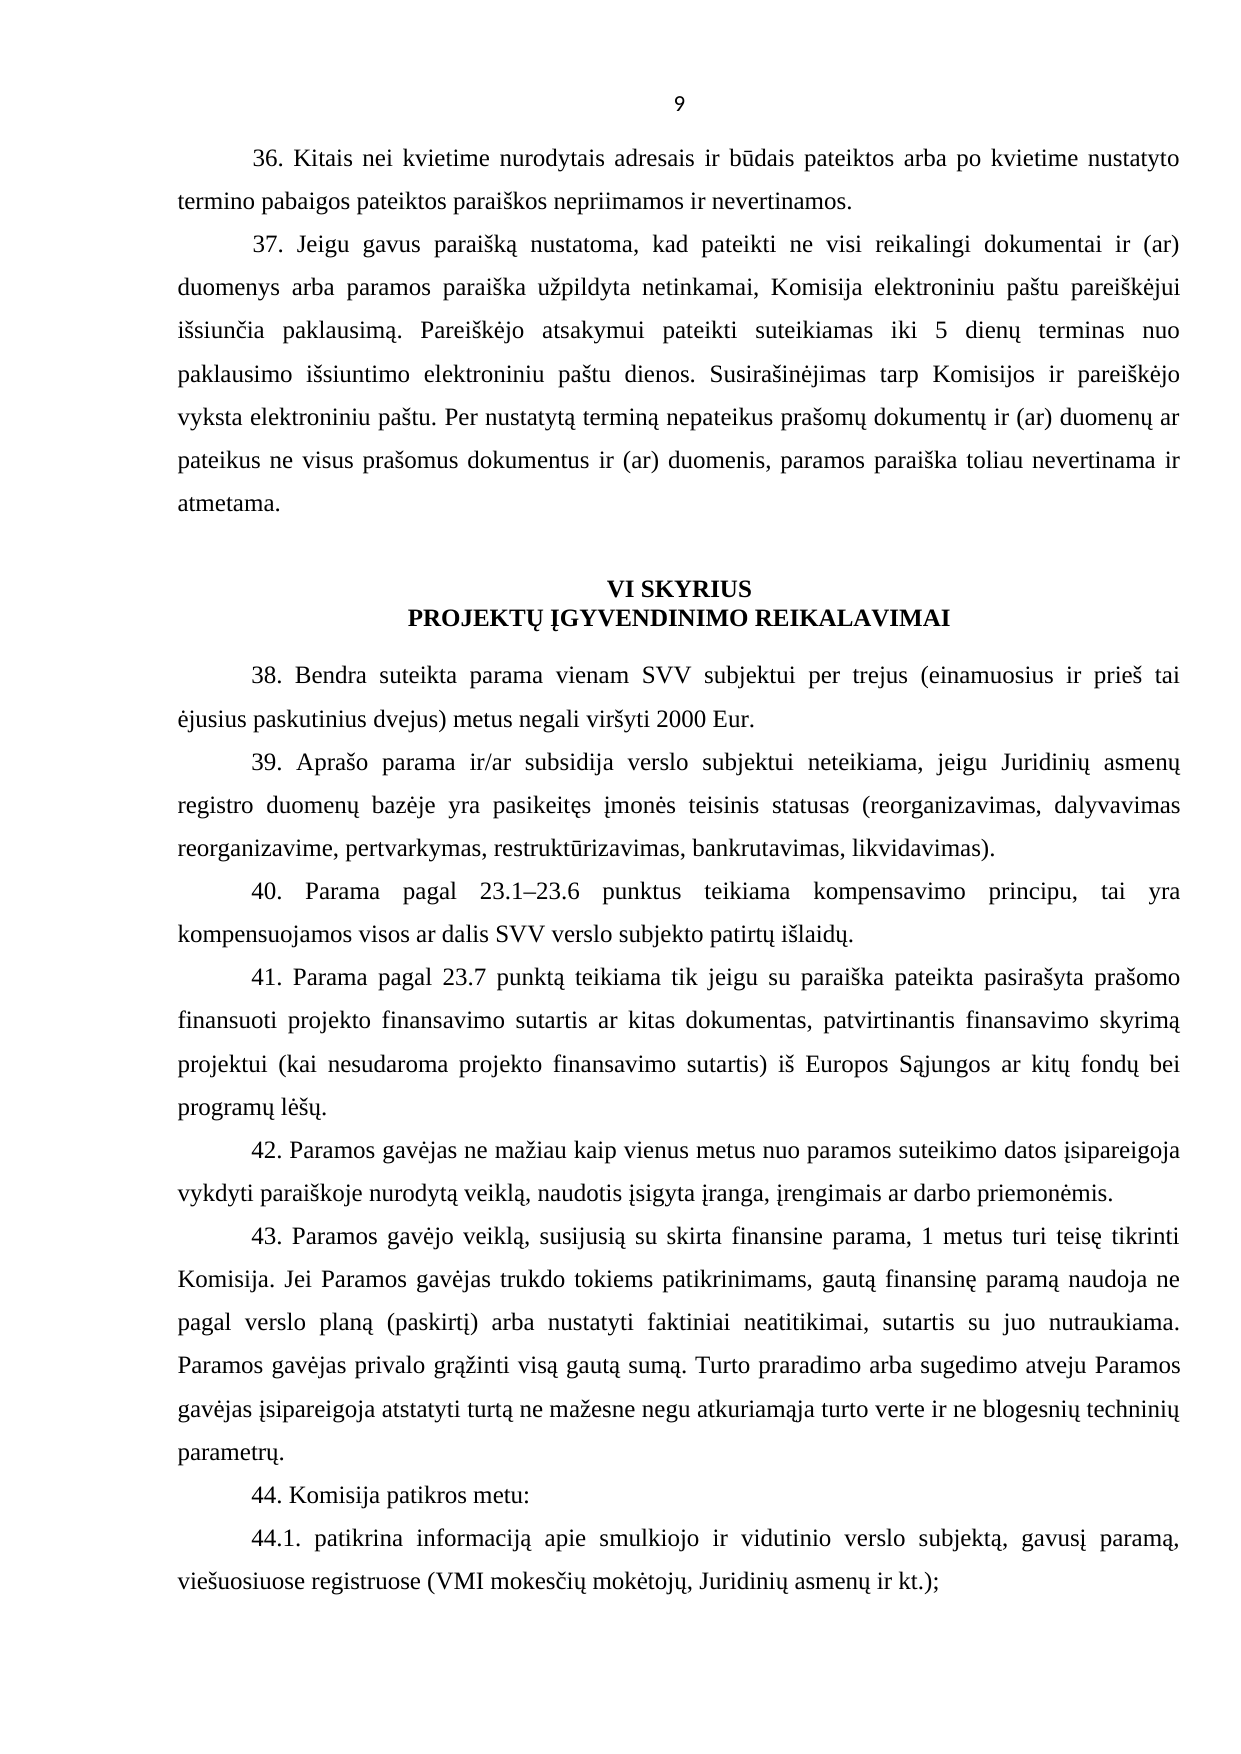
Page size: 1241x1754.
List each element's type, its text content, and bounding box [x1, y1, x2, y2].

text 42. Paramos gavėjas ne mažiau kaip vienus metus nuo paramos suteikimo datos įsipareigoja vykdyti paraiškoje nurodytą veiklą, naudotis įsigyta įranga, įrengimais ar darbo priemonėmis. [177, 1135, 1181, 1207]
text 43. Paramos gavėjo veiklą, susijusią su skirta finansine parama, 1 metus turi teisę tikrinti Komisija. Jei Paramos gavėjas trukdo tokiems patikrinimams, gautą finansinę paramą naudoja ne pagal verslo planą (paskirtį) arba nustatyti faktiniai neatitikimai, sutartis su juo nutraukiama. Paramos gavėjas privalo grąžinti visą gautą sumą. Turto praradimo arba sugedimo atveju Paramos gavėjas įsipareigoja atstatyti turtą ne mažesne negu atkuriamąja turto verte ir ne blogesnių techninių parametrų. [177, 1221, 1181, 1466]
text 44. Komisija patikros metu: [177, 1480, 1181, 1509]
text VI SKYRIUS [177, 574, 1181, 603]
text 41. Parama pagal 23.7 punktą teikiama tik jeigu su paraiška pateikta pasirašyta prašomo finansuoti projekto finansavimo sutartis ar kitas dokumentas, patvirtinantis finansavimo skyrimą projektui (kai nesudaroma projekto finansavimo sutartis) iš Europos Sąjungos ar kitų fondų bei programų lėšų. [177, 962, 1181, 1121]
text 39. Aprašo parama ir/ar subsidija verslo subjektui neteikiama, jeigu Juridinių asmenų registro duomenų bazėje yra pasikeitęs įmonės teisinis statusas (reorganizavimas, dalyvavimas reorganizavime, pertvarkymas, restruktūrizavimas, bankrutavimas, likvidavimas). [177, 747, 1181, 862]
text 37. Jeigu gavus paraišką nustatoma, kad pateikti ne visi reikalingi dokumentai ir (ar) duomenys arba paramos paraiška užpildyta netinkamai, Komisija elektroniniu paštu pareiškėjui išsiunčia paklausimą. Pareiškėjo atsakymui pateikti suteikiamas iki 5 dienų terminas nuo paklausimo išsiuntimo elektroniniu paštu dienos. Susirašinėjimas tarp Komisijos ir pareiškėjo vyksta elektroniniu paštu. Per nustatytą terminą nepateikus prašomų dokumentų ir (ar) duomenų ar pateikus ne visus prašomus dokumentus ir (ar) duomenis, paramos paraiška toliau nevertinama ir atmetama. [177, 229, 1181, 517]
text 44.1. patikrina informaciją apie smulkiojo ir vidutinio verslo subjektą, gavusį paramą, viešuosiuose registruose (VMI mokesčių mokėtojų, Juridinių asmenų ir kt.); [177, 1523, 1181, 1595]
text 38. Bendra suteikta parama vienam SVV subjektui per trejus (einamuosius ir prieš tai ėjusius paskutinius dvejus) metus negali viršyti 2000 Eur. [177, 661, 1181, 732]
text PROJEKTŲ ĮGYVENDINIMO REIKALAVIMAI [177, 603, 1181, 632]
text 36. Kitais nei kvietime nurodytais adresais ir būdais pateiktos arba po kvietime nustatyto termino pabaigos pateiktos paraiškos nepriimamos ir nevertinamos. [177, 143, 1181, 215]
text 40. Parama pagal 23.1–23.6 punktus teikiama kompensavimo principu, tai yra kompensuojamos visos ar dalis SVV verslo subjekto patirtų išlaidų. [177, 876, 1181, 948]
